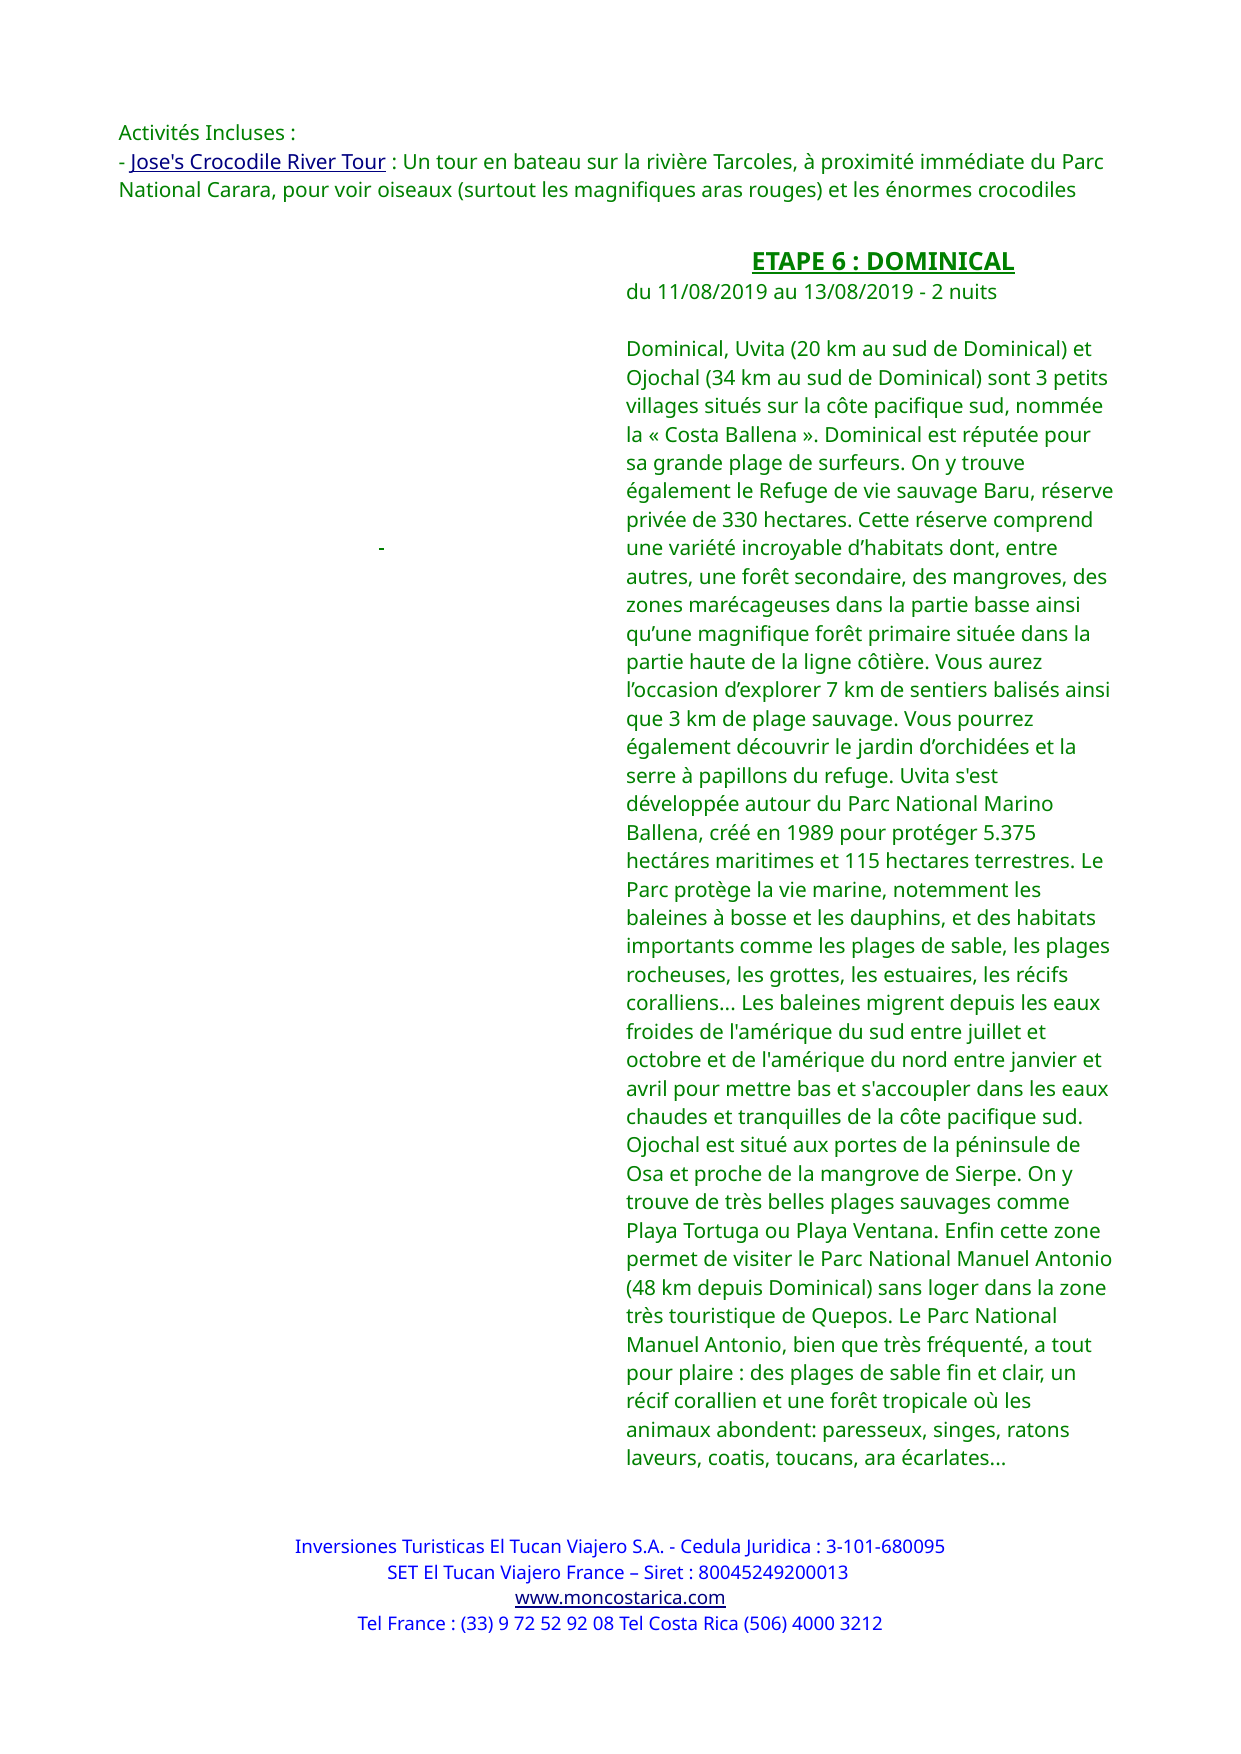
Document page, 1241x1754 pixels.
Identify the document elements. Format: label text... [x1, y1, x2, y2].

text - Jose's Crocodile River Tour : Un tour en bateau sur la rivière Tarcoles, à proximité immédiate du Parc National Carara, pour voir oiseaux (surtout les magnifiques aras rouges) et les énormes crocodiles [118, 147, 1122, 204]
table_header ETAPE 6 : DOMINICAL du 11/08/2019 au 13/08/2019 - 2 nuits Dominical, Uvita (20 km au sud de Dominical) et Ojochal (34 km au sud de Dominical) sont 3 petits villages situés sur la côte pacifique sud, nommée la « Costa Ballena ». Dominical est réputée pour sa grande plage de surfeurs. On y trouve également le Refuge de vie sauvage Baru, réserve privée de 330 hectares. Cette réserve comprend une variété incroyable d’habitats dont, entre autres, une forêt secondaire, des mangroves, des zones marécageuses dans la partie basse ainsi qu’une magnifique forêt primaire située dans la partie haute de la ligne côtière. Vous aurez l’occasion d’explorer 7 km de sentiers balisés ainsi que 3 km de plage sauvage. Vous pourrez également découvrir le jardin d’orchidées et la serre à papillons du refuge. Uvita s'est développée autour du Parc National Marino Ballena, créé en 1989 pour protéger 5.375 hectáres maritimes et 115 hectares terrestres. Le Parc protège la vie marine, notemment les baleines à bosse et les dauphins, et des habitats importants comme les plages de sable, les plages rocheuses, les grottes, les estuaires, les récifs coralliens... Les baleines migrent depuis les eaux froides de l'amérique du sud entre juillet et octobre et de l'amérique du nord entre janvier et avril pour mettre bas et s'accoupler dans les eaux chaudes et tranquilles de la côte pacifique sud. Ojochal est situé aux portes de la péninsule de Osa et proche de la mangrove de Sierpe. On y trouve de très belles plages sauvages comme Playa Tortuga ou Playa Ventana. Enfin cette zone permet de visiter le Parc National Manuel Antonio (48 km depuis Dominical) sans loger dans la zone très touristique de Quepos. Le Parc National Manuel Antonio, bien que très fréquenté, a tout pour plaire : des plages de sable fin et clair, un récif corallien et une forêt tropicale où les animaux abondent: paresseux, singes, ratons laveurs, coatis, toucans, ara écarlates... [620, 238, 1122, 1478]
text Activités Incluses : [118, 118, 1122, 147]
table_header [118, 238, 620, 1478]
